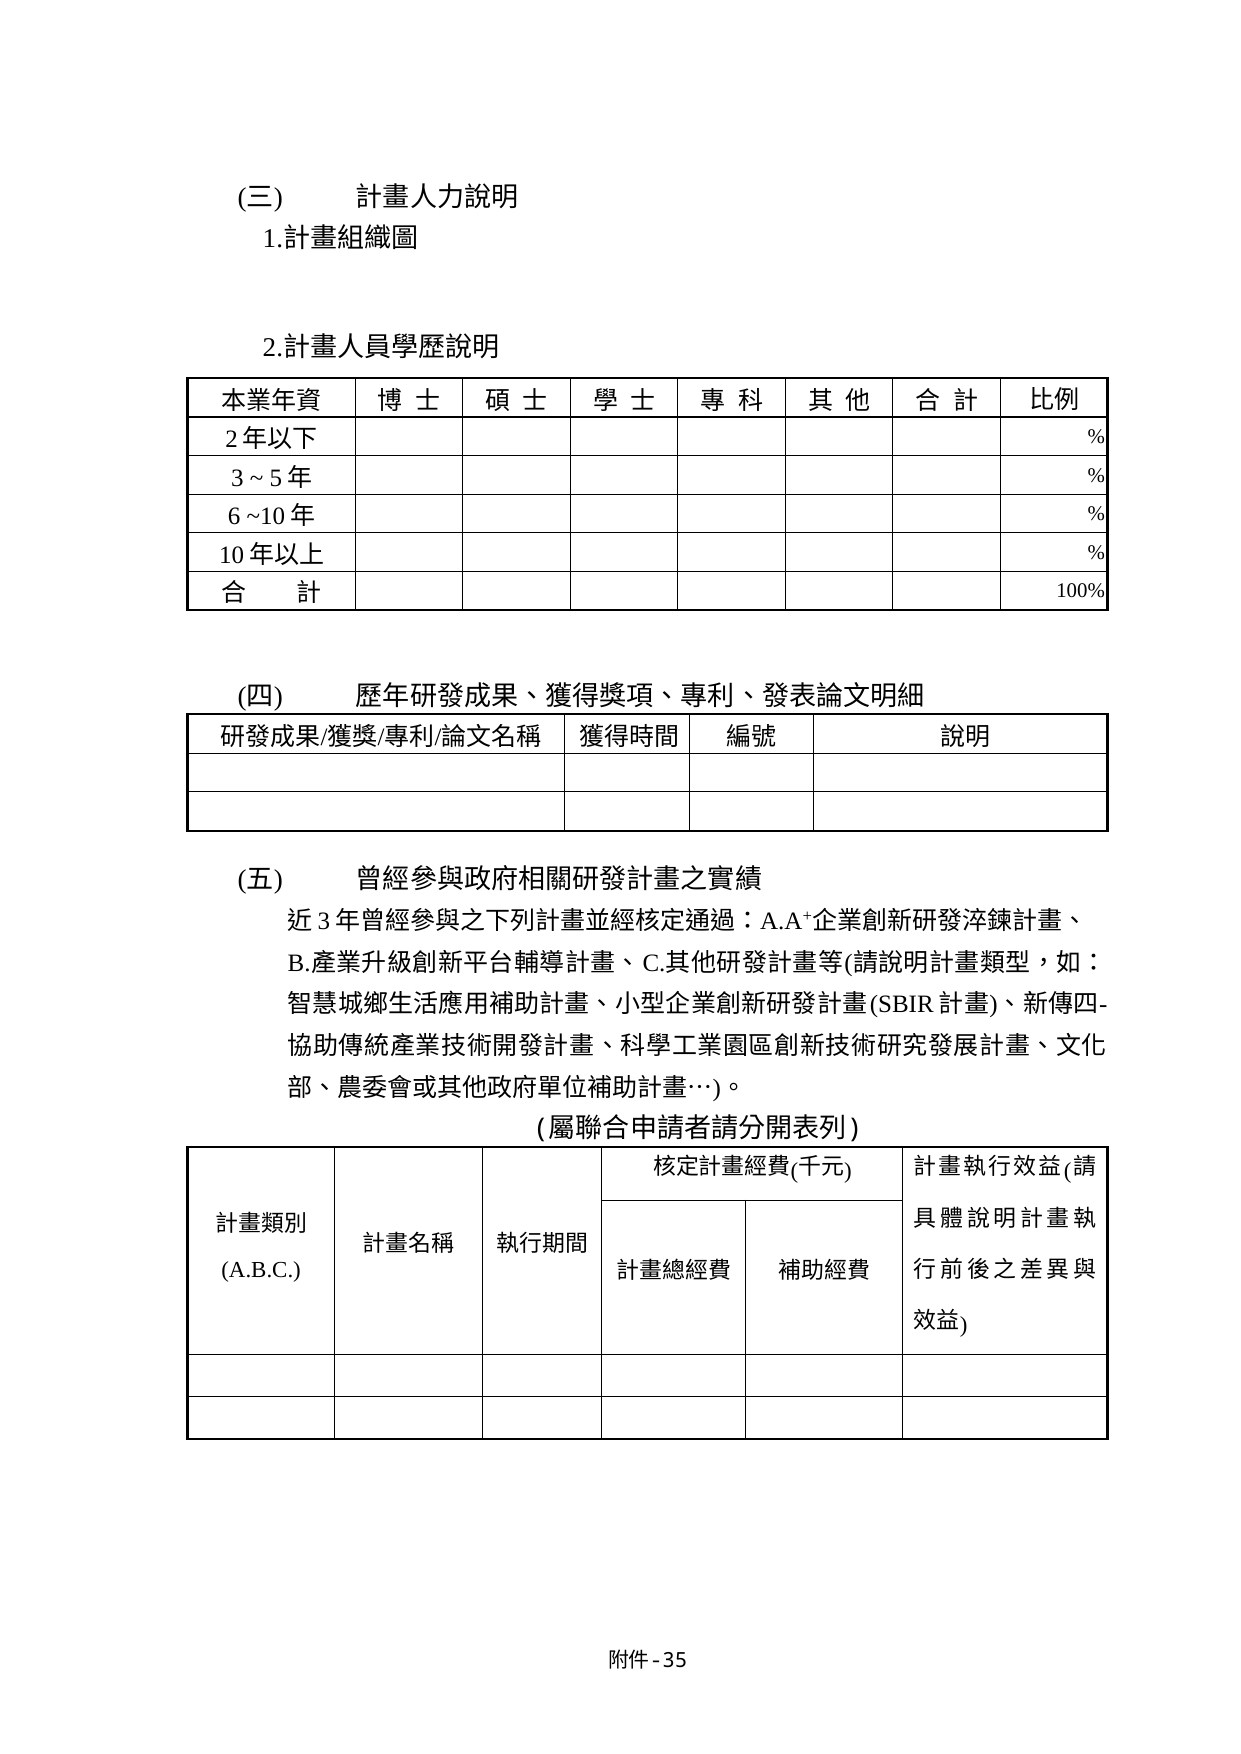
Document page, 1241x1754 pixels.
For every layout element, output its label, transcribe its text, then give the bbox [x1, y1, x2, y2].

table_cell [189, 754, 564, 791]
table_header 博 士 [356, 379, 462, 416]
table_header 計畫執行效益(請具體說明計畫執行前後之差異與效益) [903, 1148, 1106, 1354]
table_header 其 他 [786, 379, 892, 416]
table_cell [571, 572, 677, 609]
table_cell [463, 572, 570, 609]
table_cell [356, 533, 462, 571]
table_cell [893, 495, 1000, 532]
table_cell 6 ~10年 [189, 495, 355, 532]
table_cell [483, 1355, 601, 1396]
table_cell [786, 495, 892, 532]
table_cell [893, 533, 1000, 571]
table_header 碩 士 [463, 379, 570, 416]
table_cell [786, 456, 892, 493]
table_cell [463, 495, 570, 532]
table_cell [463, 456, 570, 493]
table_header 本業年資 [189, 379, 355, 416]
table_cell [189, 1397, 334, 1438]
table_cell [678, 495, 785, 532]
table_cell [903, 1397, 1106, 1438]
text 近3年曾經參與之下列計畫並經核定通過：A.A+企業創新研發淬鍊計畫、 [287, 896, 1107, 938]
table_cell % [1001, 456, 1106, 493]
table_header 合 計 [893, 379, 1000, 416]
table_cell [786, 533, 892, 571]
table_header 編號 [690, 715, 813, 752]
table_cell [356, 572, 462, 609]
table_cell [893, 572, 1000, 609]
table_cell [189, 1355, 334, 1396]
table_cell [571, 533, 677, 571]
table_cell 10年以上 [189, 533, 355, 571]
table_header 計畫名稱 [335, 1148, 482, 1354]
table_cell [356, 495, 462, 532]
text (四) 歷年研發成果、獲得獎項、專利、發表論文明細 [237, 674, 1107, 713]
text (三) 計畫人力說明 [237, 175, 1107, 214]
text B.產業升級創新平台輔導計畫、C.其他研發計畫等(請說明計畫類型，如：智慧城鄉生活應用補助計畫、小型企業創新研發計畫(SBIR計畫)、新傳四-協助傳統產業技術開發計畫、科學工業園區創新技術研究發展計畫、文化部、農委會或其他政府單位補助計畫…)。 [287, 938, 1107, 1104]
table_cell [602, 1355, 745, 1396]
table_cell [893, 418, 1000, 455]
table_cell 計畫總經費 [602, 1201, 745, 1354]
table_cell [483, 1397, 601, 1438]
table_cell [690, 792, 813, 829]
table_cell [571, 456, 677, 493]
table_cell 2年以下 [189, 418, 355, 455]
text (屬聯合申請者請分開表列) [287, 1104, 1107, 1146]
text 1.計畫組織圖 [262, 214, 1107, 256]
table_cell % [1001, 495, 1106, 532]
table_cell [786, 418, 892, 455]
text (五) 曾經參與政府相關研發計畫之實績 [237, 857, 1107, 896]
table_header 研發成果/獲獎/專利/論文名稱 [189, 715, 564, 752]
table_cell [335, 1397, 482, 1438]
table_header 執行期間 [483, 1148, 601, 1354]
table_cell [565, 792, 689, 829]
table_cell [678, 572, 785, 609]
table_cell [746, 1397, 902, 1438]
table_header 核定計畫經費(千元) [602, 1148, 902, 1199]
table_cell [786, 572, 892, 609]
table_cell 100% [1001, 572, 1106, 609]
table_cell [463, 533, 570, 571]
table_header 說明 [814, 715, 1106, 752]
table_cell % [1001, 533, 1106, 571]
table_header 計畫類別 (A.B.C.) [189, 1148, 334, 1354]
table_cell [814, 792, 1106, 829]
table_cell [571, 418, 677, 455]
table_cell [814, 754, 1106, 791]
table_cell [746, 1355, 902, 1396]
table_cell [602, 1397, 745, 1438]
table_cell [690, 754, 813, 791]
table_header 專 科 [678, 379, 785, 416]
table_cell [356, 418, 462, 455]
table_cell [356, 456, 462, 493]
table_cell [565, 754, 689, 791]
table_cell [903, 1355, 1106, 1396]
table_cell [678, 533, 785, 571]
table_cell [571, 495, 677, 532]
text 2.計畫人員學歷說明 [262, 323, 1107, 364]
table_cell % [1001, 418, 1106, 455]
table_cell [678, 418, 785, 455]
table_cell 補助經費 [746, 1201, 902, 1354]
table_cell [189, 792, 564, 829]
table_header 學 士 [571, 379, 677, 416]
table_header 獲得時間 [565, 715, 689, 752]
table_cell 合 計 [189, 572, 355, 609]
table_cell [893, 456, 1000, 493]
table_cell [463, 418, 570, 455]
table_cell 3 ~ 5年 [189, 456, 355, 493]
table_header 比例 [1001, 379, 1106, 416]
table_cell [678, 456, 785, 493]
table_cell [335, 1355, 482, 1396]
